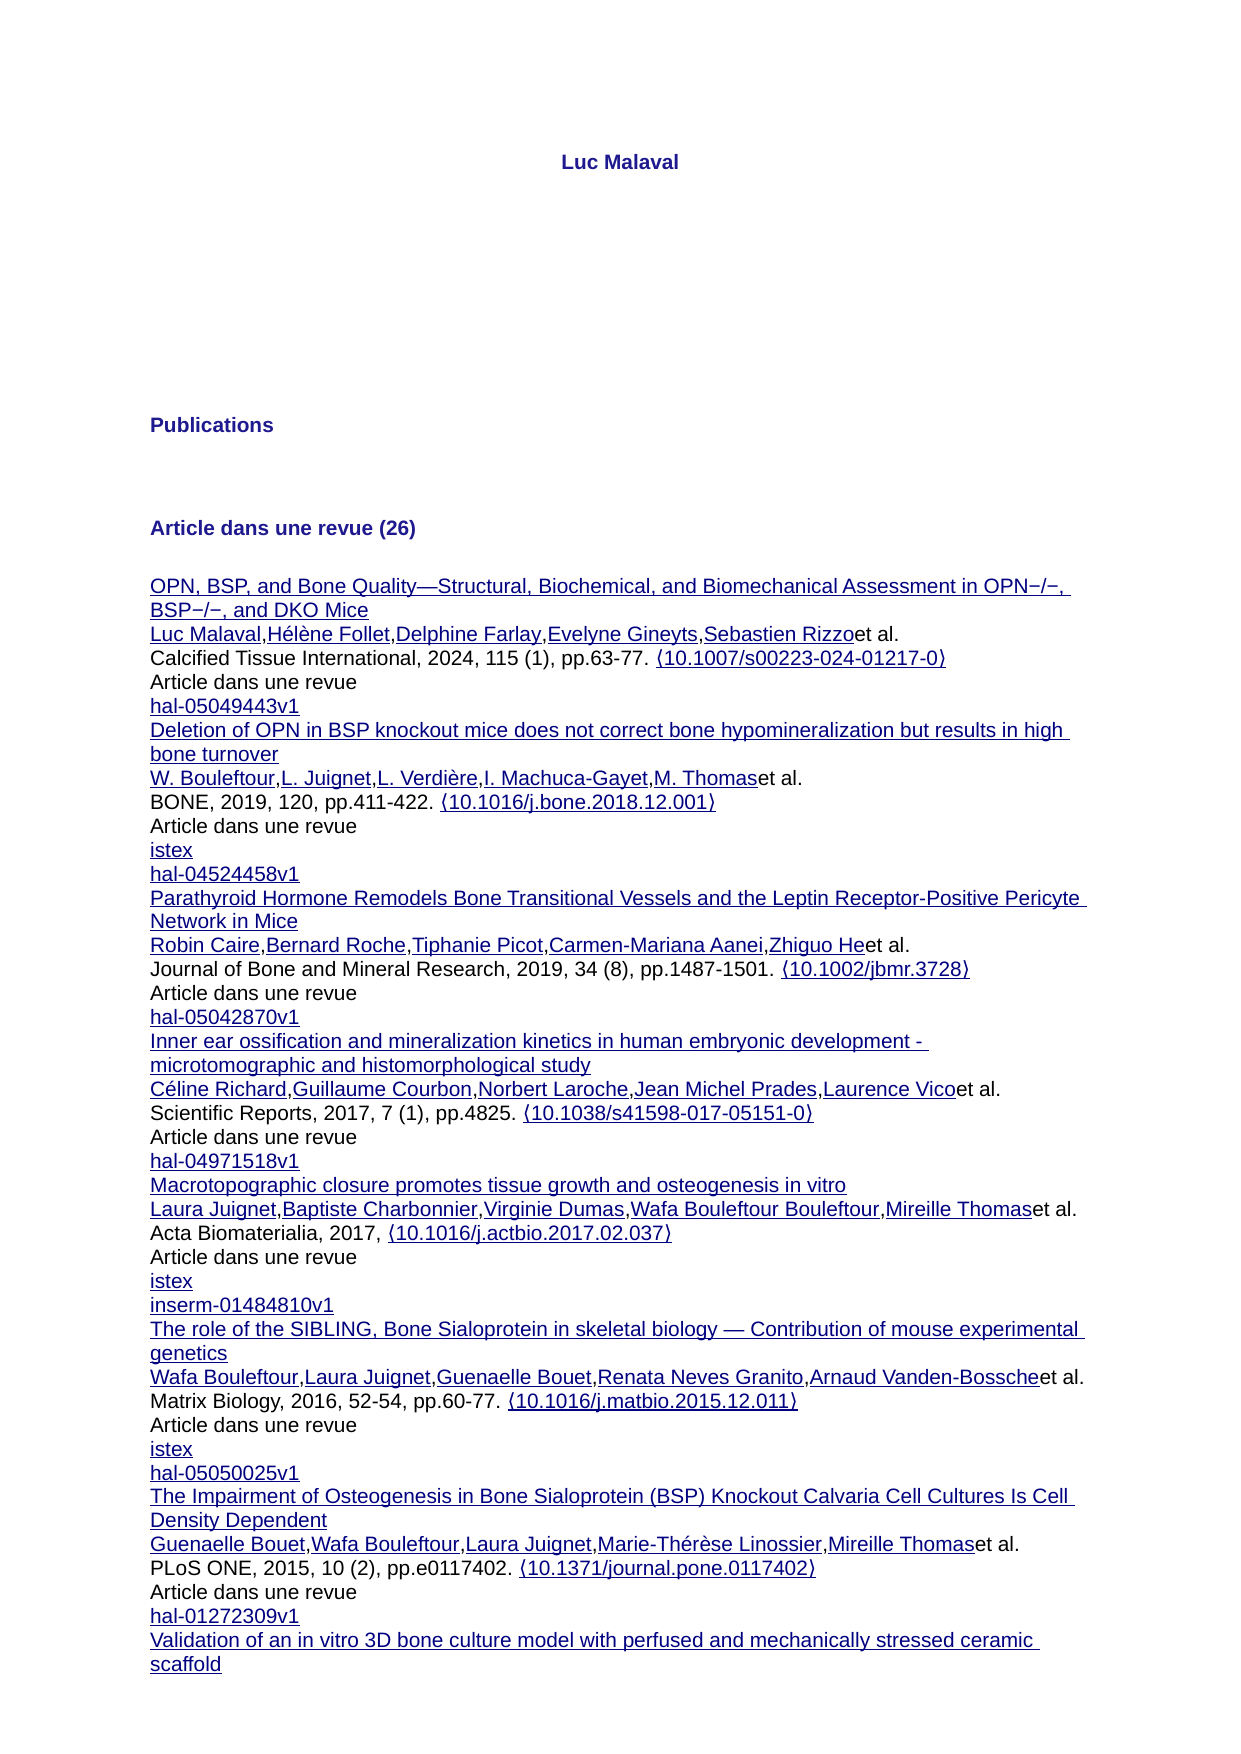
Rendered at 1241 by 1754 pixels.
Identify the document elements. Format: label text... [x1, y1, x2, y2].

table_cell Parathyroid Hormone Remodels Bone Transitional Vessels and the Leptin Receptor-Positive Pericyte Network in Mice Robin Caire,Bernard Roche,Tiphanie Picot,Carmen-Mariana Aanei,Zhiguo Heet al. Journal of Bone and Mineral Research, 2019, 34 (8), pp.1487-1501. ⟨10.1002/jbmr.3728⟩ Article dans une revue hal-05042870v1 [150, 885, 1090, 1029]
subtitle Luc Malaval [150, 150, 1090, 174]
subtitle Article dans une revue (26) [150, 516, 1090, 539]
table_cell The Impairment of Osteogenesis in Bone Sialoprotein (BSP) Knockout Calvaria Cell Cultures Is Cell Density Dependent Guenaelle Bouet,Wafa Bouleftour,Laura Juignet,Marie-Thérèse Linossier,Mireille Thomaset al. PLoS ONE, 2015, 10 (2), pp.e0117402. ⟨10.1371/journal.pone.0117402⟩ Article dans une revue hal-01272309v1 [150, 1484, 1090, 1628]
table_cell Inner ear ossification and mineralization kinetics in human embryonic development - microtomographic and histomorphological study Céline Richard,Guillaume Courbon,Norbert Laroche,Jean Michel Prades,Laurence Vicoet al. Scientific Reports, 2017, 7 (1), pp.4825. ⟨10.1038/s41598-017-05151-0⟩ Article dans une revue hal-04971518v1 [150, 1029, 1090, 1173]
table_header OPN, BSP, and Bone Quality—Structural, Biochemical, and Biomechanical Assessment in OPN−/−, BSP−/−, and DKO Mice Luc Malaval,Hélène Follet,Delphine Farlay,Evelyne Gineyts,Sebastien Rizzoet al. Calcified Tissue International, 2024, 115 (1), pp.63-77. ⟨10.1007/s00223-024-01217-0⟩ Article dans une revue hal-05049443v1 [150, 574, 1090, 718]
table_cell Validation of an in vitro 3D bone culture model with perfused and mechanically stressed ceramic scaffold [150, 1628, 1090, 1676]
table_cell Deletion of OPN in BSP knockout mice does not correct bone hypomineralization but results in high bone turnover W. Bouleftour,L. Juignet,L. Verdière,I. Machuca-Gayet,M. Thomaset al. BONE, 2019, 120, pp.411-422. ⟨10.1016/j.bone.2018.12.001⟩ Article dans une revue istex hal-04524458v1 [150, 718, 1090, 885]
table_cell Macrotopographic closure promotes tissue growth and osteogenesis in vitro Laura Juignet,Baptiste Charbonnier,Virginie Dumas,Wafa Bouleftour Bouleftour,Mireille Thomaset al. Acta Biomaterialia, 2017, ⟨10.1016/j.actbio.2017.02.037⟩ Article dans une revue istex inserm-01484810v1 [150, 1173, 1090, 1317]
subtitle Publications [150, 412, 1090, 436]
table_cell The role of the SIBLING, Bone Sialoprotein in skeletal biology — Contribution of mouse experimental genetics Wafa Bouleftour,Laura Juignet,Guenaelle Bouet,Renata Neves Granito,Arnaud Vanden-Bosscheet al. Matrix Biology, 2016, 52-54, pp.60-77. ⟨10.1016/j.matbio.2015.12.011⟩ Article dans une revue istex hal-05050025v1 [150, 1317, 1090, 1484]
